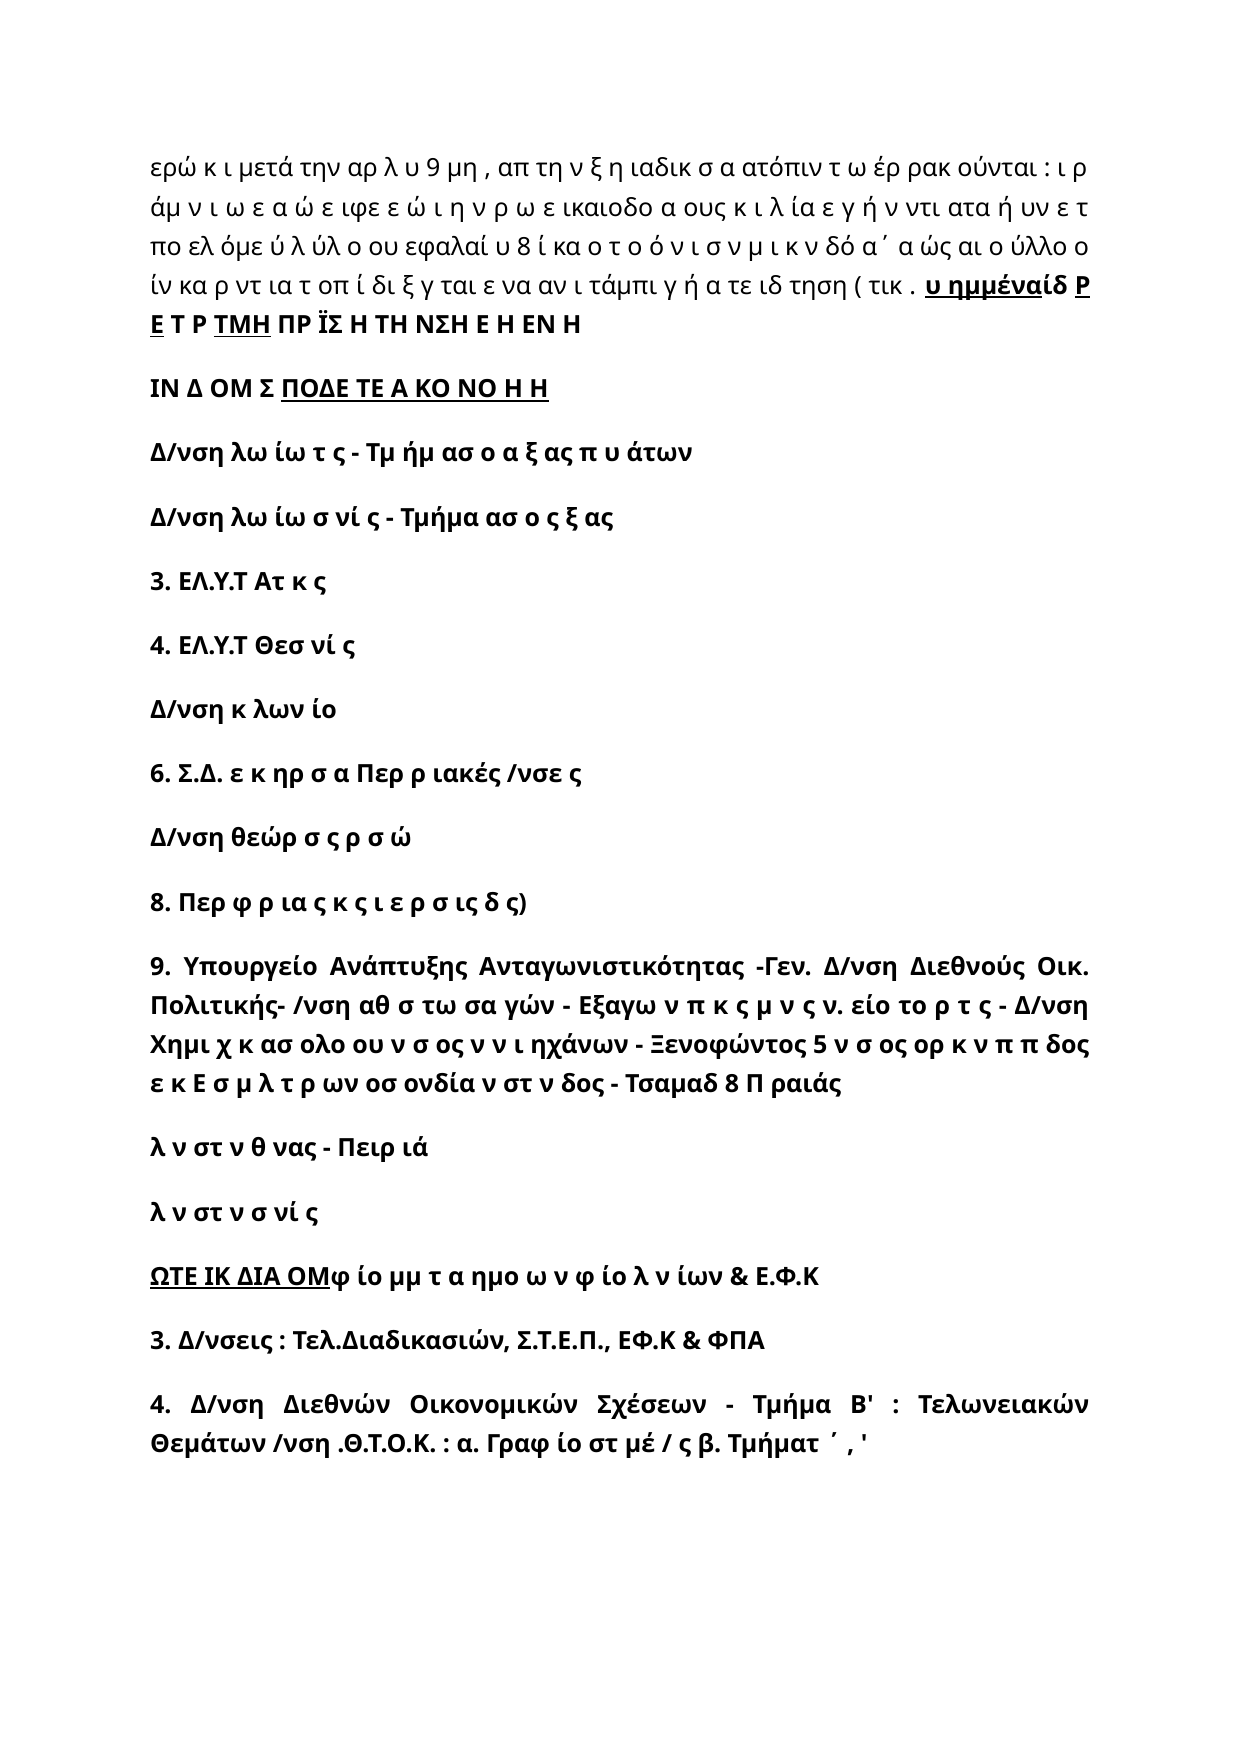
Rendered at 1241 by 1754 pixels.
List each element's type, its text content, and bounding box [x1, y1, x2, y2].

text 6. Σ.Δ. ε κ ηρ σ α Περ ρ ιακές /νσε ς [150, 756, 1090, 790]
text 3. Δ/νσεις : Τελ.Διαδικασιών, Σ.Τ.Ε.Π., ΕΦ.Κ & ΦΠΑ [150, 1322, 1090, 1357]
text Δ/νση λω ίω σ νί ς - Τμήμα ασ ο ς ξ ας [150, 499, 1090, 533]
text ερώ κ ι μετά την αρ λ υ 9 μη , απ τη ν ξ η ιαδικ σ α ατόπιν τ ω έρ ρακ ούνται : ι ρ άμ ν ι ω ε α ώ ε ιφε ε ώ ι η ν ρ ω ε ικαιοδο α ους κ ι λ ία ε γ ή ν ντι ατα ή υν ε τ πο ελ όμε ύ λ ύλ ο ου εφαλαί υ 8 ί κα ο τ ο ό ν ι σ ν μ ι κ ν δό α΄ α ώς αι ο ύλλο ο ίν κα ρ ντ ια τ οπ ί δι ξ γ ται ε να αν ι τάμπι γ ή α τε ιδ τηση ( τικ . υ ημμέναίδ Ρ Ε Τ Ρ ΤΜΗ ΠΡ ΪΣ Η ΤΗ ΝΣΗ Ε Η ΕΝ Η [150, 150, 1090, 341]
text 4. ΕΛ.Υ.Τ Θεσ νί ς [150, 627, 1090, 662]
text ΩΤΕ ΙΚ ΔΙΑ ΟΜφ ίο μμ τ α ημο ω ν φ ίο λ ν ίων & Ε.Φ.Κ [150, 1258, 1090, 1292]
text ΙΝ Δ ΟΜ Σ ΠΟΔΕ ΤΕ Α ΚΟ ΝΟ Η Η [150, 371, 1090, 405]
text Δ/νση θεώρ σ ς ρ σ ώ [150, 820, 1090, 854]
text 9. Υπουργείο Ανάπτυξης Ανταγωνιστικότητας -Γεν. Δ/νση Διεθνούς Οικ. Πολιτικής- /νση αθ σ τω σα γών - Εξαγω ν π κ ς μ ν ς ν. είο το ρ τ ς - Δ/νση Χημι χ κ ασ ολο ου ν σ ος ν ν ι ηχάνων - Ξενοφώντος 5 ν σ ος ορ κ ν π π δος ε κ Ε σ μ λ τ ρ ων οσ ονδία ν στ ν δος - Τσαμαδ 8 Π ραιάς [150, 948, 1090, 1100]
text λ ν στ ν σ νί ς [150, 1194, 1090, 1228]
text λ ν στ ν θ νας - Πειρ ιά [150, 1130, 1090, 1164]
text 4. Δ/νση Διεθνών Οικονομικών Σχέσεων - Τμήμα Β' : Τελωνειακών Θεμάτων /νση .Θ.Τ.Ο.Κ. : α. Γραφ ίο στ μέ / ς β. Τμήματ ΄ , ' [150, 1387, 1090, 1460]
text Δ/νση λω ίω τ ς - Τμ ήμ ασ ο α ξ ας π υ άτων [150, 435, 1090, 469]
text 3. ΕΛ.Υ.Τ Ατ κ ς [150, 563, 1090, 597]
text Δ/νση κ λων ίο [150, 692, 1090, 726]
text 8. Περ φ ρ ια ς κ ς ι ε ρ σ ις δ ς) [150, 884, 1090, 918]
